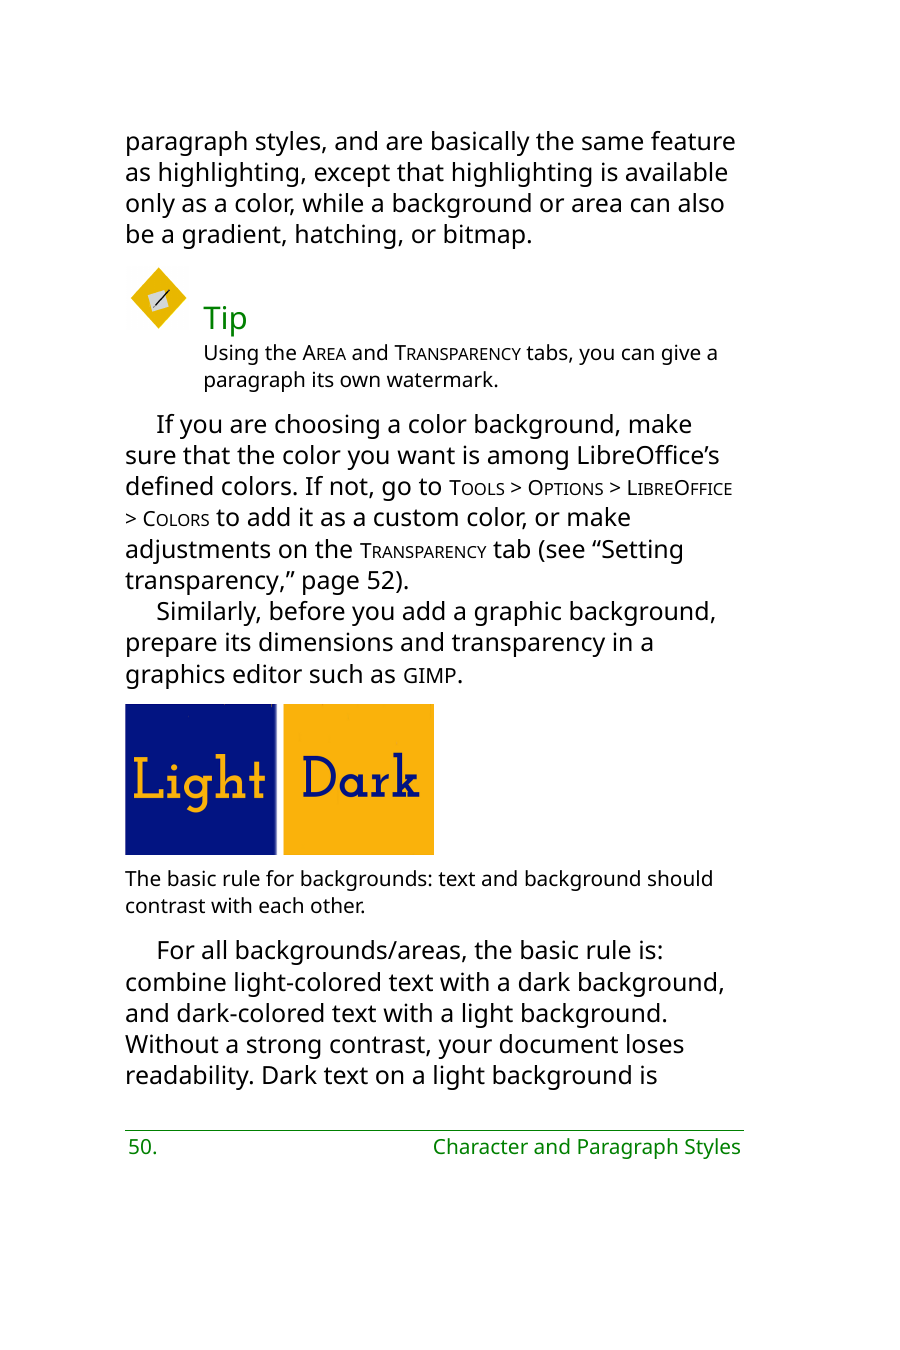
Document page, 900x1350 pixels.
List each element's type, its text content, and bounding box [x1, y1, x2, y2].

list Tip [125, 266, 744, 338]
text Using the Area and Transparency tabs, you can give a paragraph its own watermark. [203, 338, 744, 392]
table_header [125, 705, 744, 857]
picture [126, 266, 189, 330]
text If you are choosing a color background, make sure that the color you want is among LibreOffice’s defined colors. If not, go to Tools > Options > LibreOffice > Colors to add it as a custom color, or make adjustments on the Transparency tab (see “Setting transparency,” page 44). [125, 408, 744, 596]
table_cell The basic rule for backgrounds: text and background should contrast with each other. [125, 857, 744, 919]
text paragraph styles, and are basically the same feature as highlighting, except that highlighting is available only as a color, while a background or area can also be a gradient, hatching, or bitmap. [125, 125, 744, 250]
text Similarly, before you add a graphic background, prepare its dimensions and transparency in a graphics editor such as GIMP. [125, 596, 744, 689]
text For all backgrounds/areas, the basic rule is: combine light-colored text with a dark background, and dark-colored text with a light background. Without a strong contrast, your document loses readability. Dark text on a light background is [125, 935, 744, 1091]
picture [125, 704, 434, 855]
